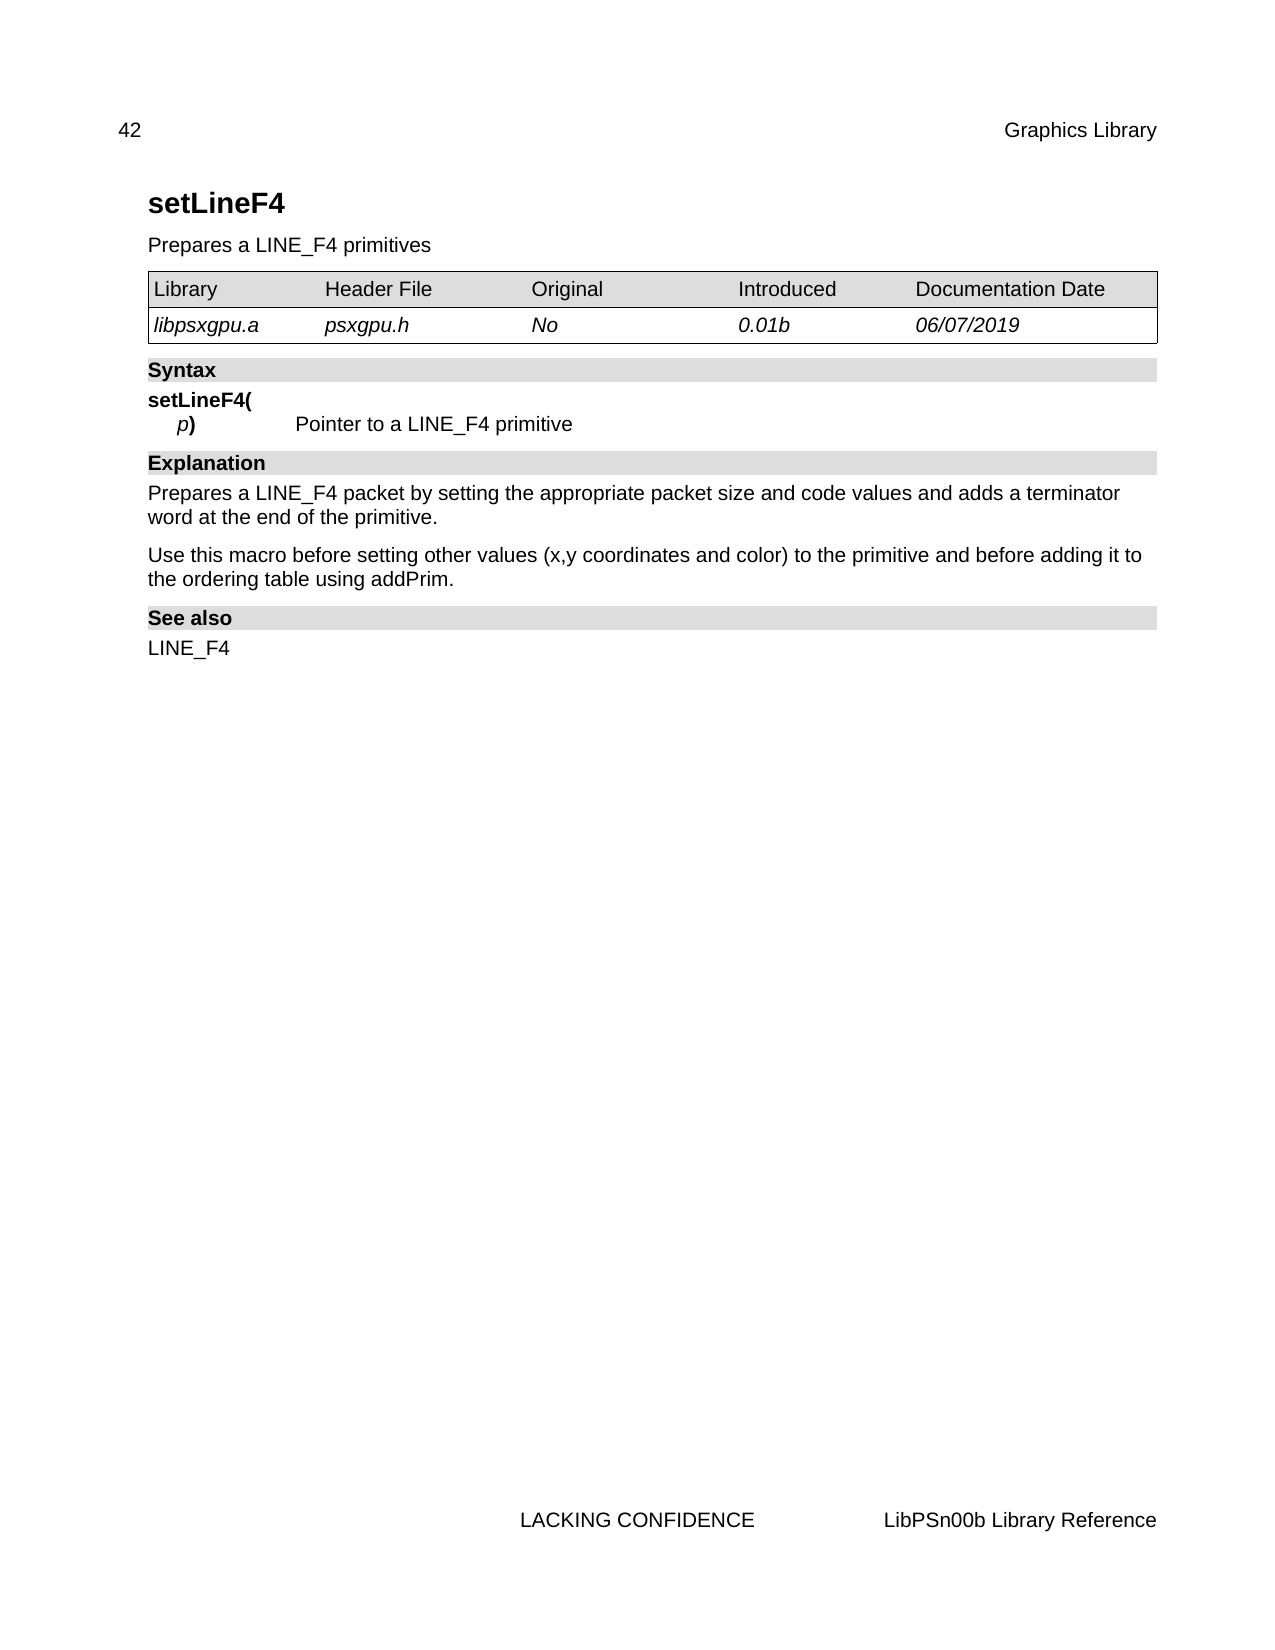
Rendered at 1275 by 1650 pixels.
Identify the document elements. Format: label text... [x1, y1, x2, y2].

text Use this macro before setting other values (x,y coordinates and color) to the primitive and before adding it to the ordering table using addPrim. [148, 543, 1157, 591]
text Prepares a LINE_F4 packet by setting the appropriate packet size and code values and adds a terminator word at the end of the primitive. [148, 481, 1157, 528]
subtitle setLineF4 [148, 186, 1157, 220]
text p) Pointer to a LINE_F4 primitive [148, 412, 1157, 436]
subtitle See also [148, 606, 1157, 630]
text Library Header File Original Introduced Documentation Date [149, 272, 1157, 307]
subtitle Syntax [148, 358, 1157, 382]
text LINE_F4 [148, 636, 1157, 660]
subtitle Explanation [148, 451, 1157, 475]
text libpsxgpu.a psxgpu.h No 0.01b 06/07/2019 [149, 308, 1157, 343]
text Prepares a LINE_F4 primitives [148, 232, 1157, 256]
text setLineF4( [148, 388, 1157, 412]
